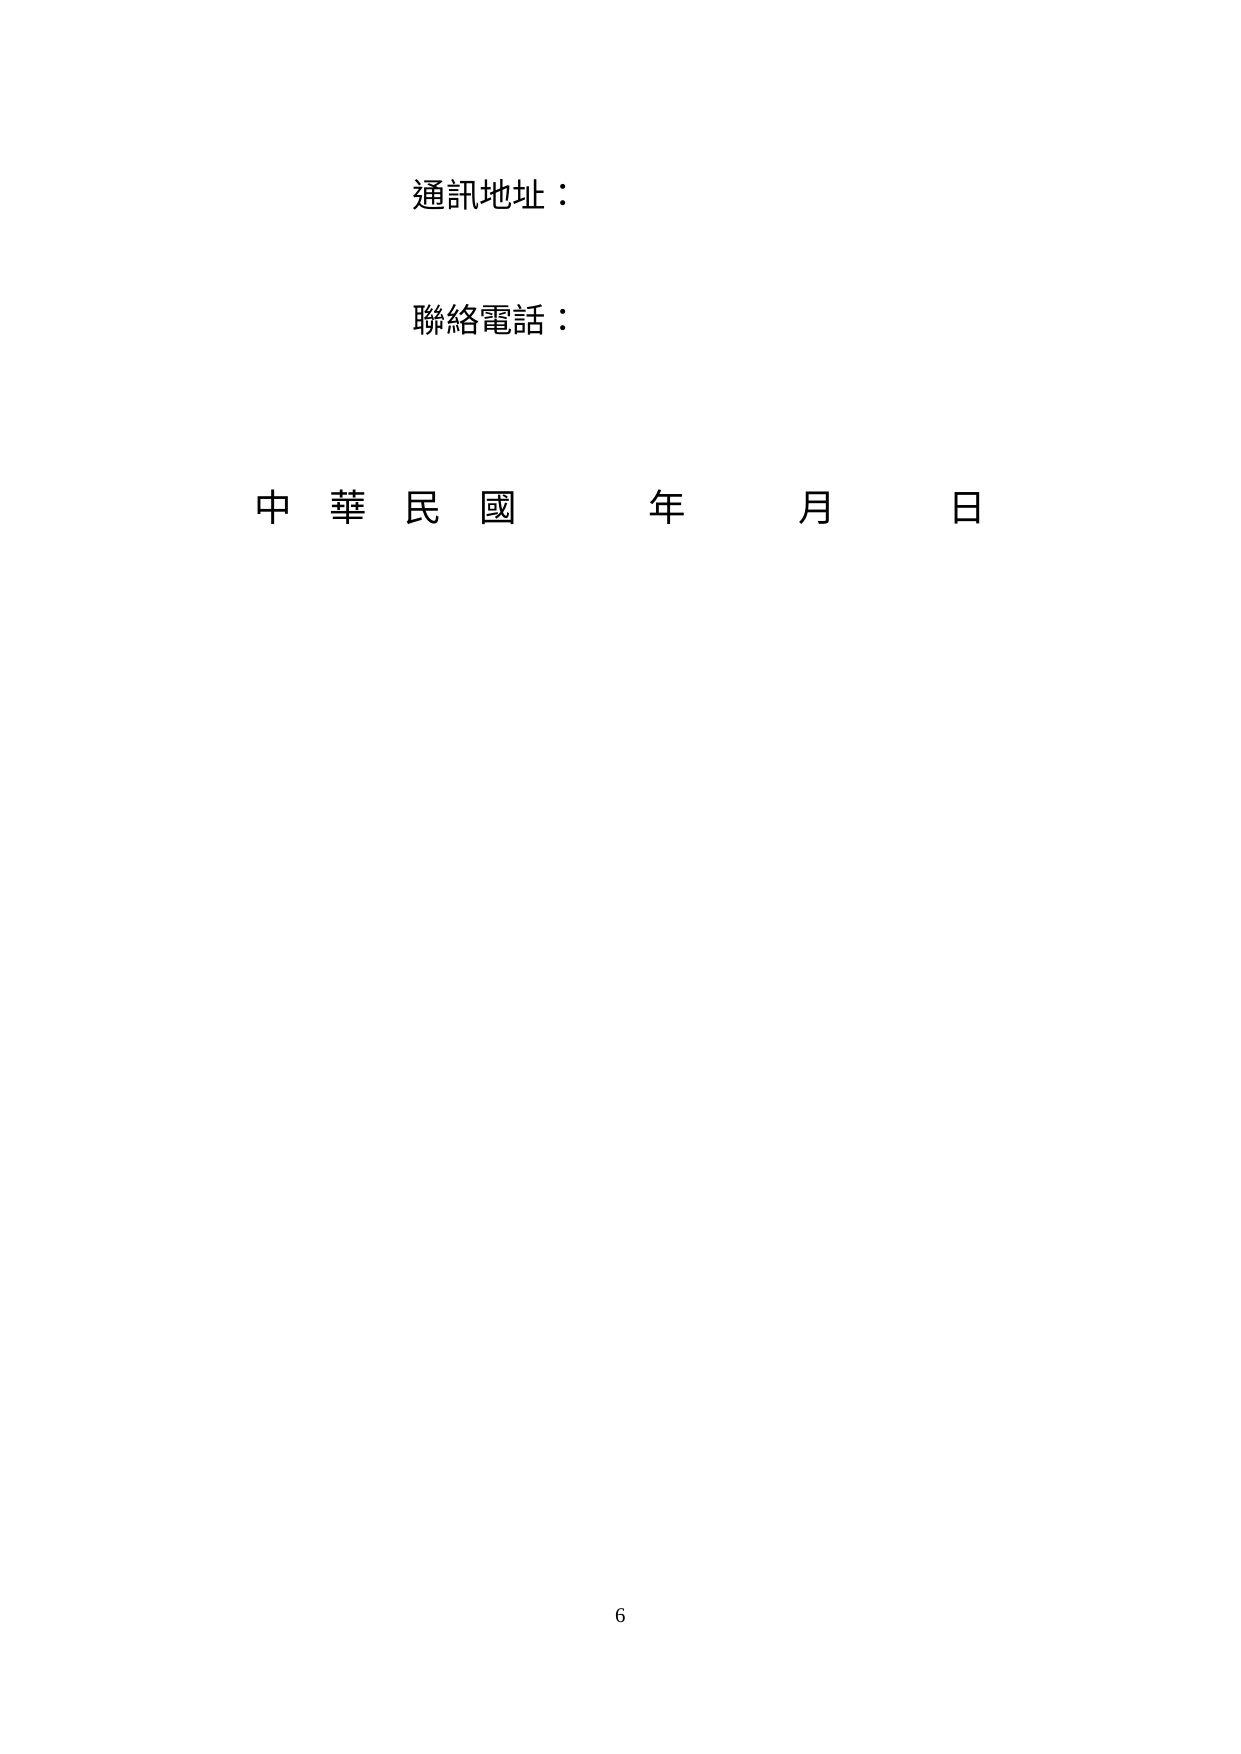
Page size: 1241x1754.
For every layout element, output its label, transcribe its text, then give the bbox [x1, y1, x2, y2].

text 中 華 民 國 年 月 日 [112, 464, 1128, 526]
text 聯絡電話： [112, 276, 1128, 339]
text 通訊地址： [112, 151, 1128, 214]
